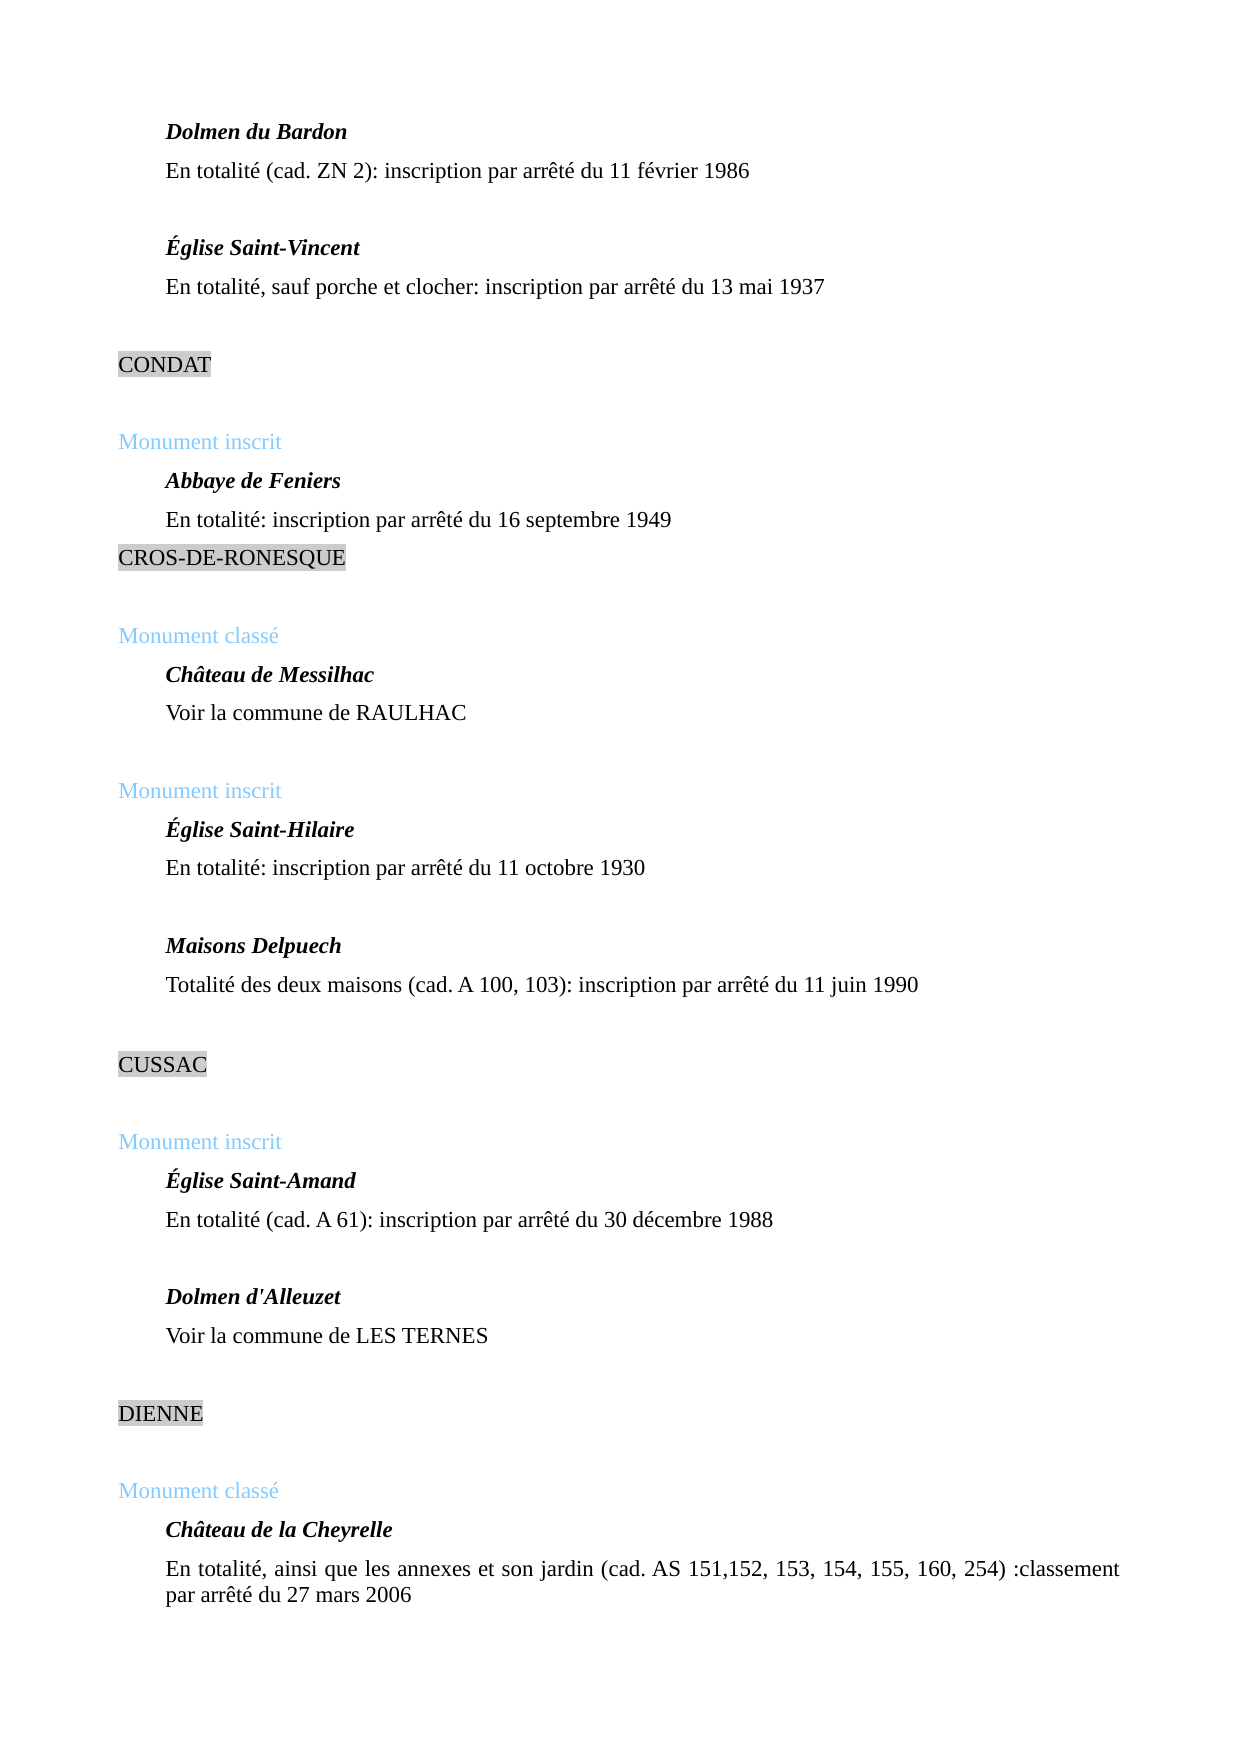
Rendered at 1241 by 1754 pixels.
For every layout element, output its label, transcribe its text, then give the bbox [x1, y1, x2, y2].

text Dolmen du Bardon [165, 118, 1122, 144]
text DIENNE [118, 1400, 1122, 1426]
text CROS-DE-RONESQUE [118, 544, 1122, 571]
text Maisons Delpuech [165, 932, 1122, 958]
text Monument inscrit [118, 428, 1122, 454]
text Dolmen d'Alleuzet [165, 1283, 1122, 1310]
text En totalité (cad. ZN 2): inscription par arrêté du 11 février 1986 [165, 157, 1122, 183]
text Monument inscrit [118, 1128, 1122, 1155]
text Voir la commune de RAULHAC [165, 699, 1122, 726]
text Château de la Cheyrelle [165, 1516, 1122, 1542]
text En totalité: inscription par arrêté du 11 octobre 1930 [165, 854, 1122, 881]
text Monument classé [118, 622, 1122, 648]
text Monument classé [118, 1477, 1122, 1503]
text Voir la commune de LES TERNES [165, 1322, 1122, 1348]
text En totalité, ainsi que les annexes et son jardin (cad. AS 151,152, 153, 154, 155, 160, 254) :classement par arrêté du 27 mars 2006 [165, 1555, 1122, 1607]
text Église Saint-Vincent [165, 234, 1122, 261]
text Église Saint-Hilaire [165, 816, 1122, 842]
text Château de Messilhac [165, 661, 1122, 687]
text Abbaye de Feniers [165, 467, 1122, 493]
text CONDAT [118, 351, 1122, 377]
text En totalité (cad. A 61): inscription par arrêté du 30 décembre 1988 [165, 1206, 1122, 1232]
text Église Saint-Amand [165, 1167, 1122, 1193]
text Totalité des deux maisons (cad. A 100, 103): inscription par arrêté du 11 juin 1990 [165, 971, 1122, 997]
text En totalité: inscription par arrêté du 16 septembre 1949 [165, 506, 1122, 532]
text En totalité, sauf porche et clocher: inscription par arrêté du 13 mai 1937 [165, 273, 1122, 299]
text Monument inscrit [118, 777, 1122, 803]
text CUSSAC [118, 1051, 1122, 1077]
